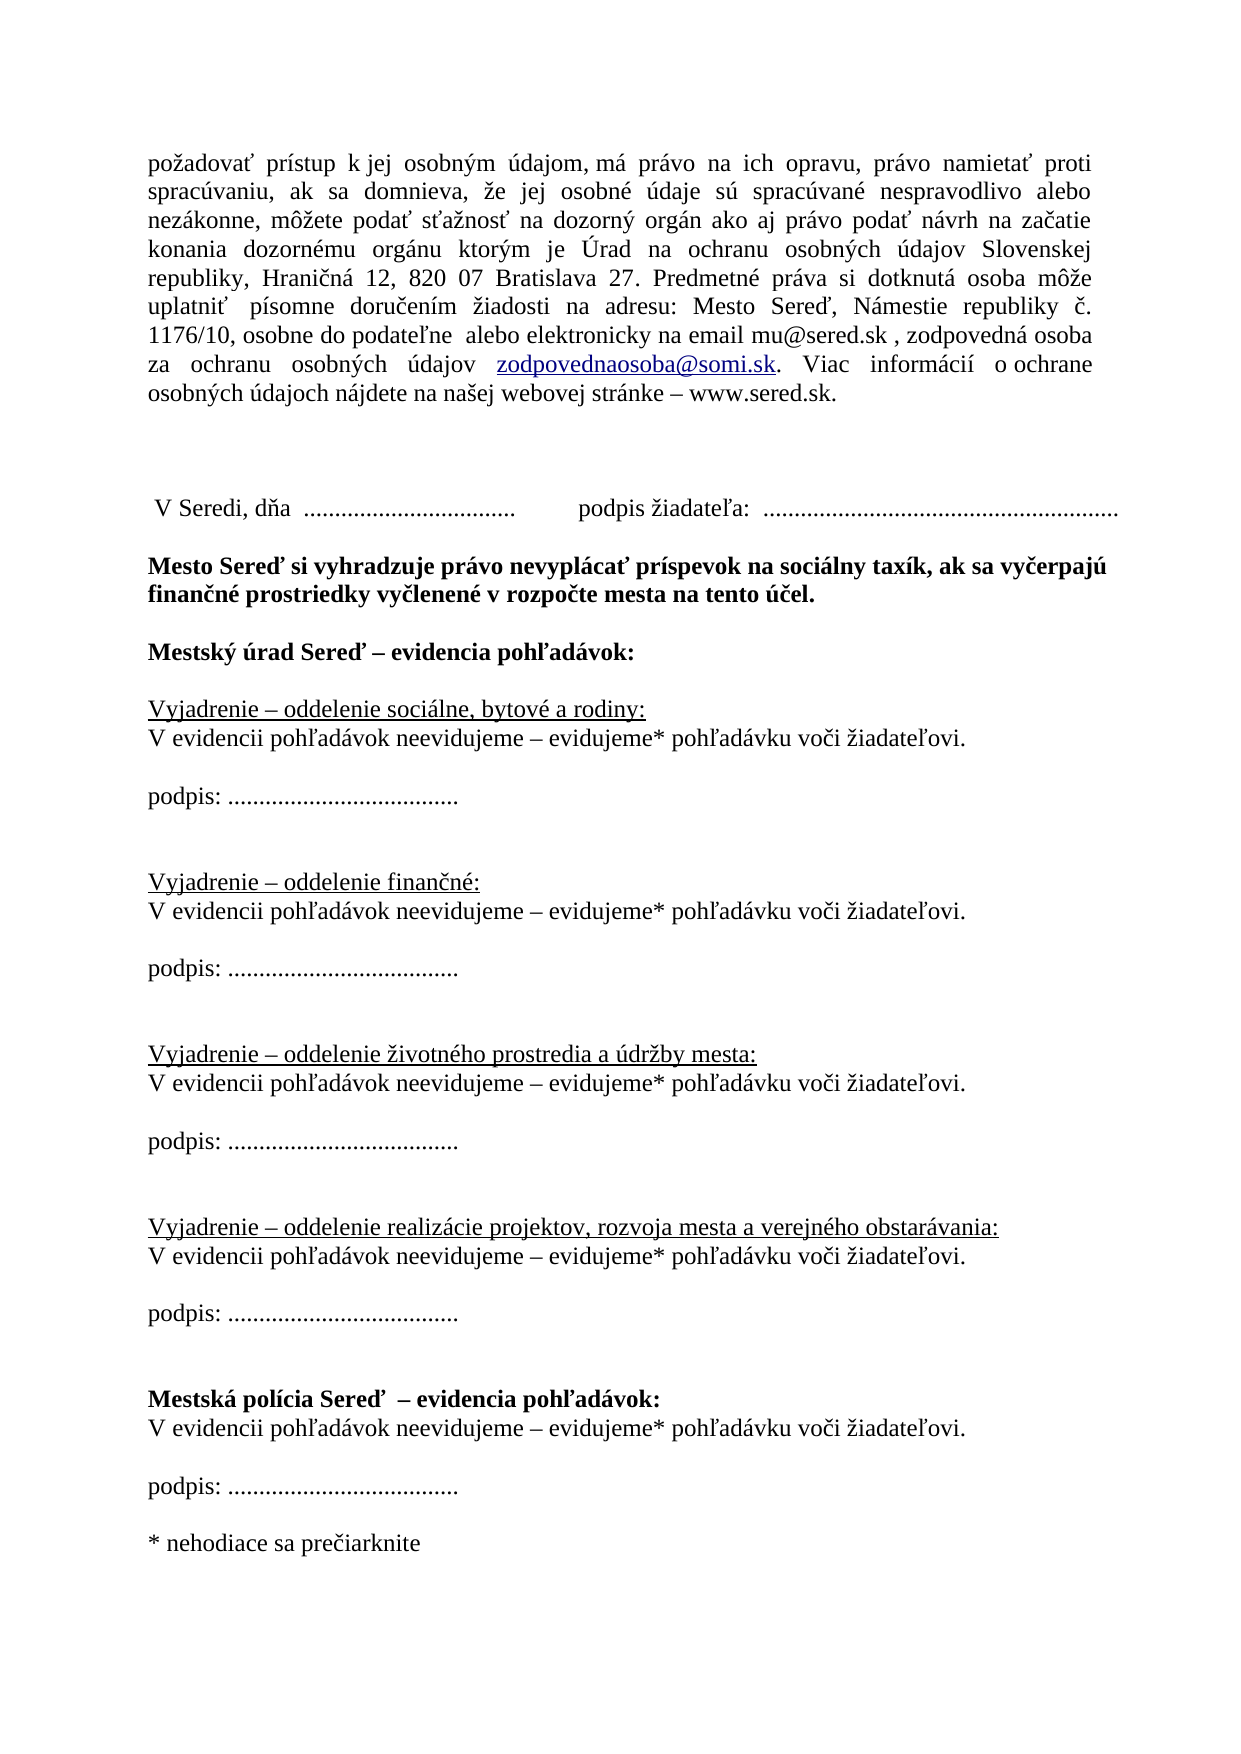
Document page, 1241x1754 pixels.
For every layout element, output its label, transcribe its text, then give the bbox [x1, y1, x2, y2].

text Mestská polícia Sereď – evidencia pohľadávok: [148, 1384, 1122, 1413]
text Mestský úrad Sereď – evidencia pohľadávok: [148, 637, 1122, 666]
text podpis: ..................................... [148, 1471, 1122, 1499]
text V evidencii pohľadávok neevidujeme – evidujeme* pohľadávku voči žiadateľovi. [148, 723, 1122, 752]
text V evidencii pohľadávok neevidujeme – evidujeme* pohľadávku voči žiadateľovi. [148, 1068, 1122, 1097]
text Mesto Sereď si vyhradzuje právo nevyplácať príspevok na sociálny taxík, ak sa vyčerpajú finančné prostriedky vyčlenené v rozpočte mesta na tento účel. [148, 551, 1122, 608]
text Vyjadrenie – oddelenie finančné: [148, 867, 1122, 896]
text podpis: ..................................... [148, 953, 1122, 982]
text V evidencii pohľadávok neevidujeme – evidujeme* pohľadávku voči žiadateľovi. [148, 1241, 1122, 1269]
text V evidencii pohľadávok neevidujeme – evidujeme* pohľadávku voči žiadateľovi. [148, 1413, 1122, 1442]
text požadovať prístup k jej osobným údajom, má právo na ich opravu, právo namietať proti spracúvaniu, ak sa domnieva, že jej osobné údaje sú spracúvané nespravodlivo alebo nezákonne, môžete podať sťažnosť na dozorný orgán ako aj právo podať návrh na začatie konania dozornému orgánu ktorým je Úrad na ochranu osobných údajov Slovenskej republiky, Hraničná 12, 820 07 Bratislava 27. Predmetné práva si dotknutá osoba môže uplatniť písomne doručením žiadosti na adresu: Mesto Sereď, Námestie republiky č. 1176/10, osobne do podateľne alebo elektronicky na email mu@sered.sk , zodpovedná osoba za ochranu osobných údajov zodpovednaosoba@somi.sk. Viac informácií o ochrane osobných údajoch nájdete na našej webovej stránke – www.sered.sk. [148, 148, 1092, 406]
text podpis: ..................................... [148, 1126, 1122, 1154]
text podpis: ..................................... [148, 1298, 1122, 1327]
text Vyjadrenie – oddelenie životného prostredia a údržby mesta: [148, 1039, 1122, 1068]
text podpis: ..................................... [148, 781, 1122, 809]
text Vyjadrenie – oddelenie realizácie projektov, rozvoja mesta a verejného obstarávania: [148, 1212, 1122, 1241]
text V Seredi, dňa .................................. podpis žiadateľa: ......................................................... [148, 493, 1122, 522]
text Vyjadrenie – oddelenie sociálne, bytové a rodiny: [148, 694, 1122, 723]
text * nehodiace sa prečiarknite [148, 1528, 1122, 1557]
text V evidencii pohľadávok neevidujeme – evidujeme* pohľadávku voči žiadateľovi. [148, 896, 1122, 924]
